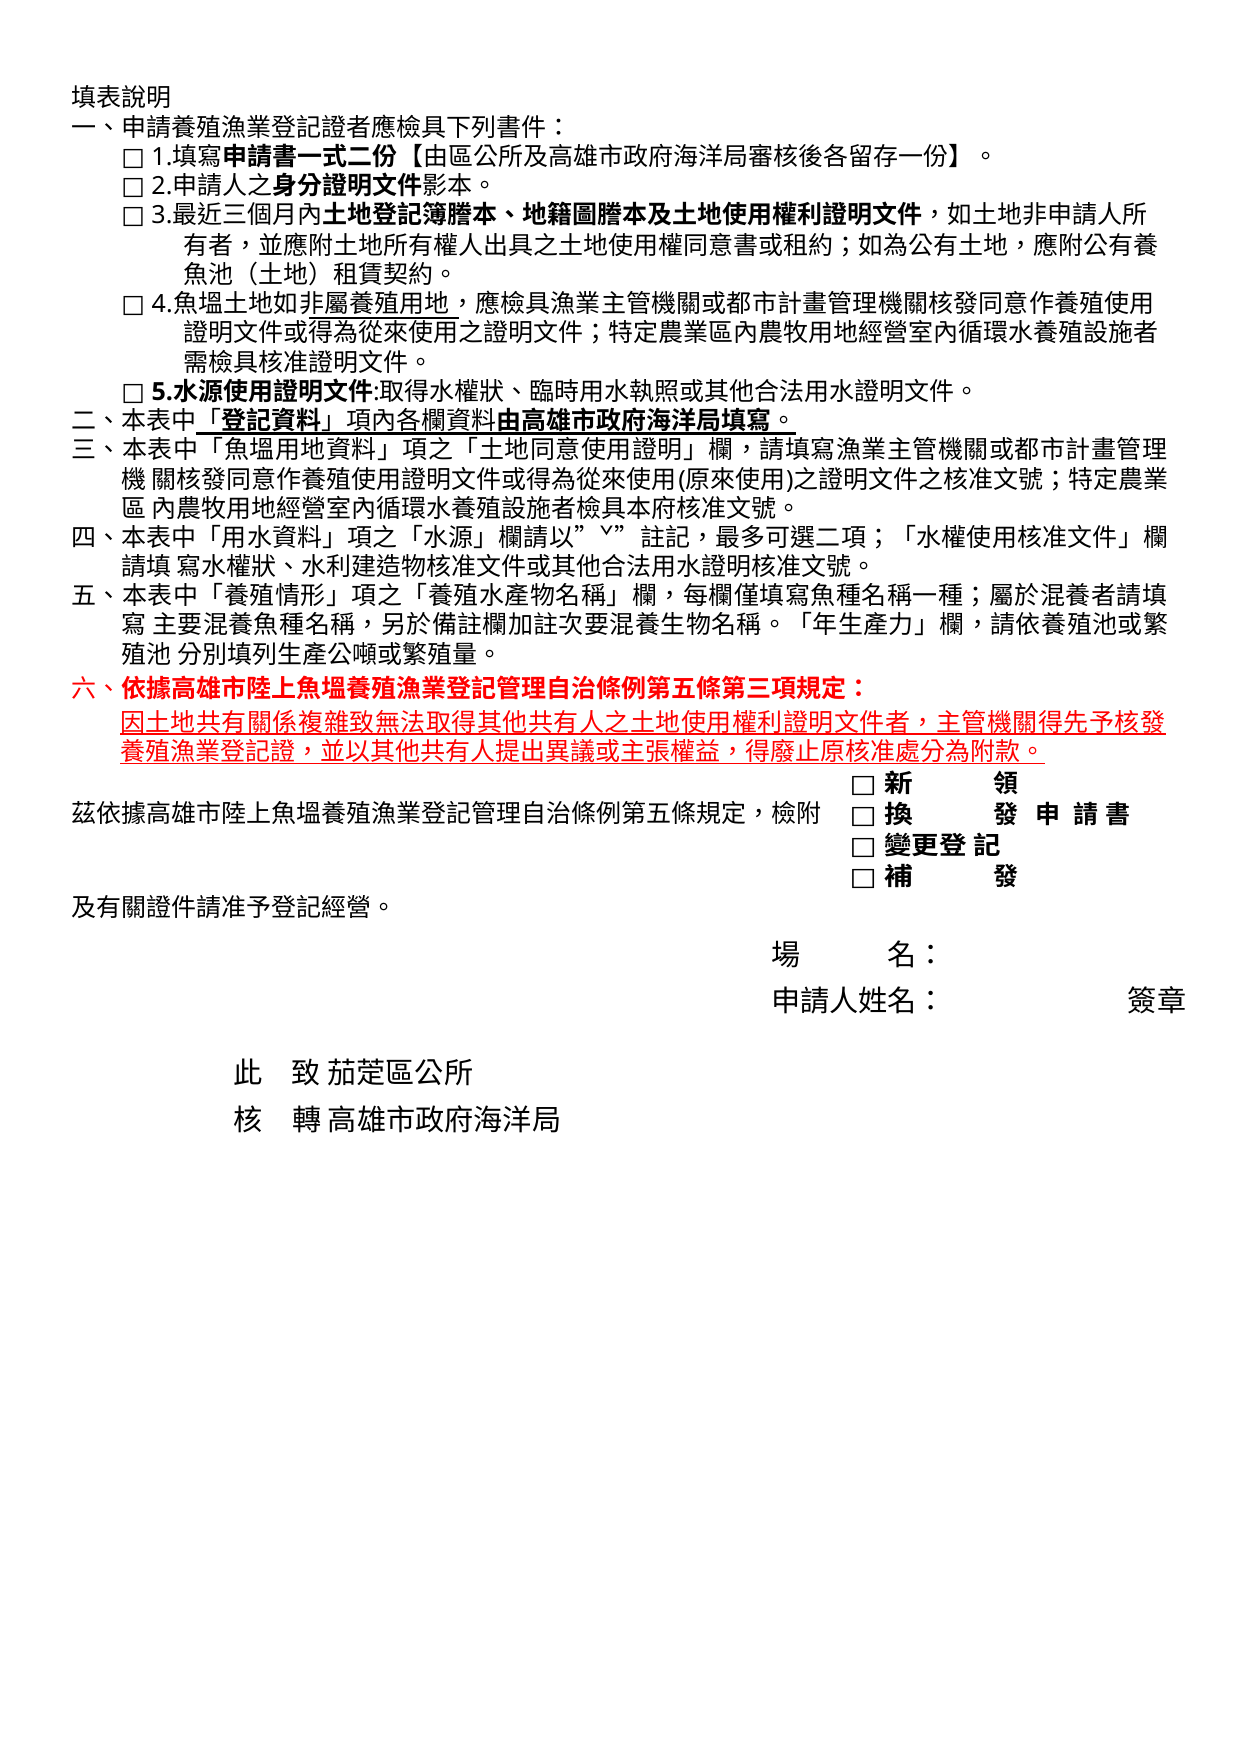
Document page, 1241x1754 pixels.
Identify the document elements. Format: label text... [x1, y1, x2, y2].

table_cell 申 請 書 [1027, 800, 1157, 831]
table_header [1027, 771, 1157, 799]
text □ 2.申請人之身分證明文件影本。 [121, 171, 572, 200]
table_cell [50, 831, 835, 862]
text 場 名： [771, 931, 1186, 974]
table_header □ 新 領 [835, 771, 1027, 799]
text □ 1.填寫申請書一式二份【由區公所及高雄市政府海洋局審核後各留存一份】。 [121, 142, 1186, 171]
text 六、依據高雄市陸上魚塭養殖漁業登記管理自治條例第五條第三項規定： [71, 674, 1169, 703]
table_cell □ 換 發 [835, 800, 1027, 831]
table_cell 茲依據高雄市陸上魚塭養殖漁業登記管理自治條例第五條規定，檢附 [50, 800, 835, 831]
text □ 5.水源使用證明文件:取得水權狀、臨時用水執照或其他合法用水證明文件。 [71, 377, 1186, 406]
text □ 4.魚塭土地如非屬養殖用地，應檢具漁業主管機關或都市計畫管理機關核發同意作養殖使用 證明文件或得為從來使用之證明文件；特定農業區內農牧用地經營室內循環水養殖設施者 需檢具核准證明文件。 [121, 289, 1159, 377]
table_header [50, 771, 835, 799]
table_cell [1027, 831, 1157, 862]
text 二、本表中「登記資料」項內各欄資料由高雄市政府海洋局填寫。 [71, 406, 1169, 436]
text 核 轉 高雄市政府海洋局 [198, 1096, 619, 1138]
text 因土地共有關係複雜致無法取得其他共有人之土地使用權利證明文件者，主管機關得先予核發養殖漁業登記證，並以其他共有人提出異議或主張權益，得廢止原核准處分為附款。 [120, 708, 1169, 766]
text 有者，並應附土地所有權人出具之土地使用權同意書或租約；如為公有土地，應附公有養 魚池（土地）租賃契約。 [183, 231, 1160, 289]
text 填表說明 [71, 79, 572, 113]
text 一、申請養殖漁業登記證者應檢具下列書件： [71, 113, 1169, 142]
table_cell □ 補 發 [835, 862, 1027, 890]
subtitle 此 致 茄萣區公所 [233, 1049, 531, 1092]
table_cell □ 變更登 記 [835, 831, 1027, 862]
text 四、本表中「用水資料」項之「水源」欄請以”ˇ”註記，最多可選二項；「水權使用核准文件」欄請填 寫水權狀、水利建造物核准文件或其他合法用水證明核准文號。 [71, 523, 1170, 581]
text 五、本表中「養殖情形」項之「養殖水產物名稱」欄，每欄僅填寫魚種名稱一種；屬於混養者請填寫 主要混養魚種名稱，另於備註欄加註次要混養生物名稱。「年生產力」欄，請依養殖池或繁殖池 分別填列生產公噸或繁殖量。 [71, 581, 1169, 669]
table_cell [1027, 862, 1157, 890]
table_cell [50, 862, 835, 890]
text 三、本表中「魚塭用地資料」項之「土地同意使用證明」欄，請填寫漁業主管機關或都市計畫管理機 關核發同意作養殖使用證明文件或得為從來使用(原來使用)之證明文件之核准文號；特定農業區 內農牧用地經營室內循環水養殖設施者檢具本府核准文號。 [71, 436, 1169, 523]
text 申請人姓名： 簽章 [771, 977, 1186, 1019]
text 及有關證件請准予登記經營。 [71, 890, 619, 923]
text □ 3.最近三個月內土地登記簿謄本、地籍圖謄本及土地使用權利證明文件，如土地非申請人所 [121, 200, 1186, 229]
